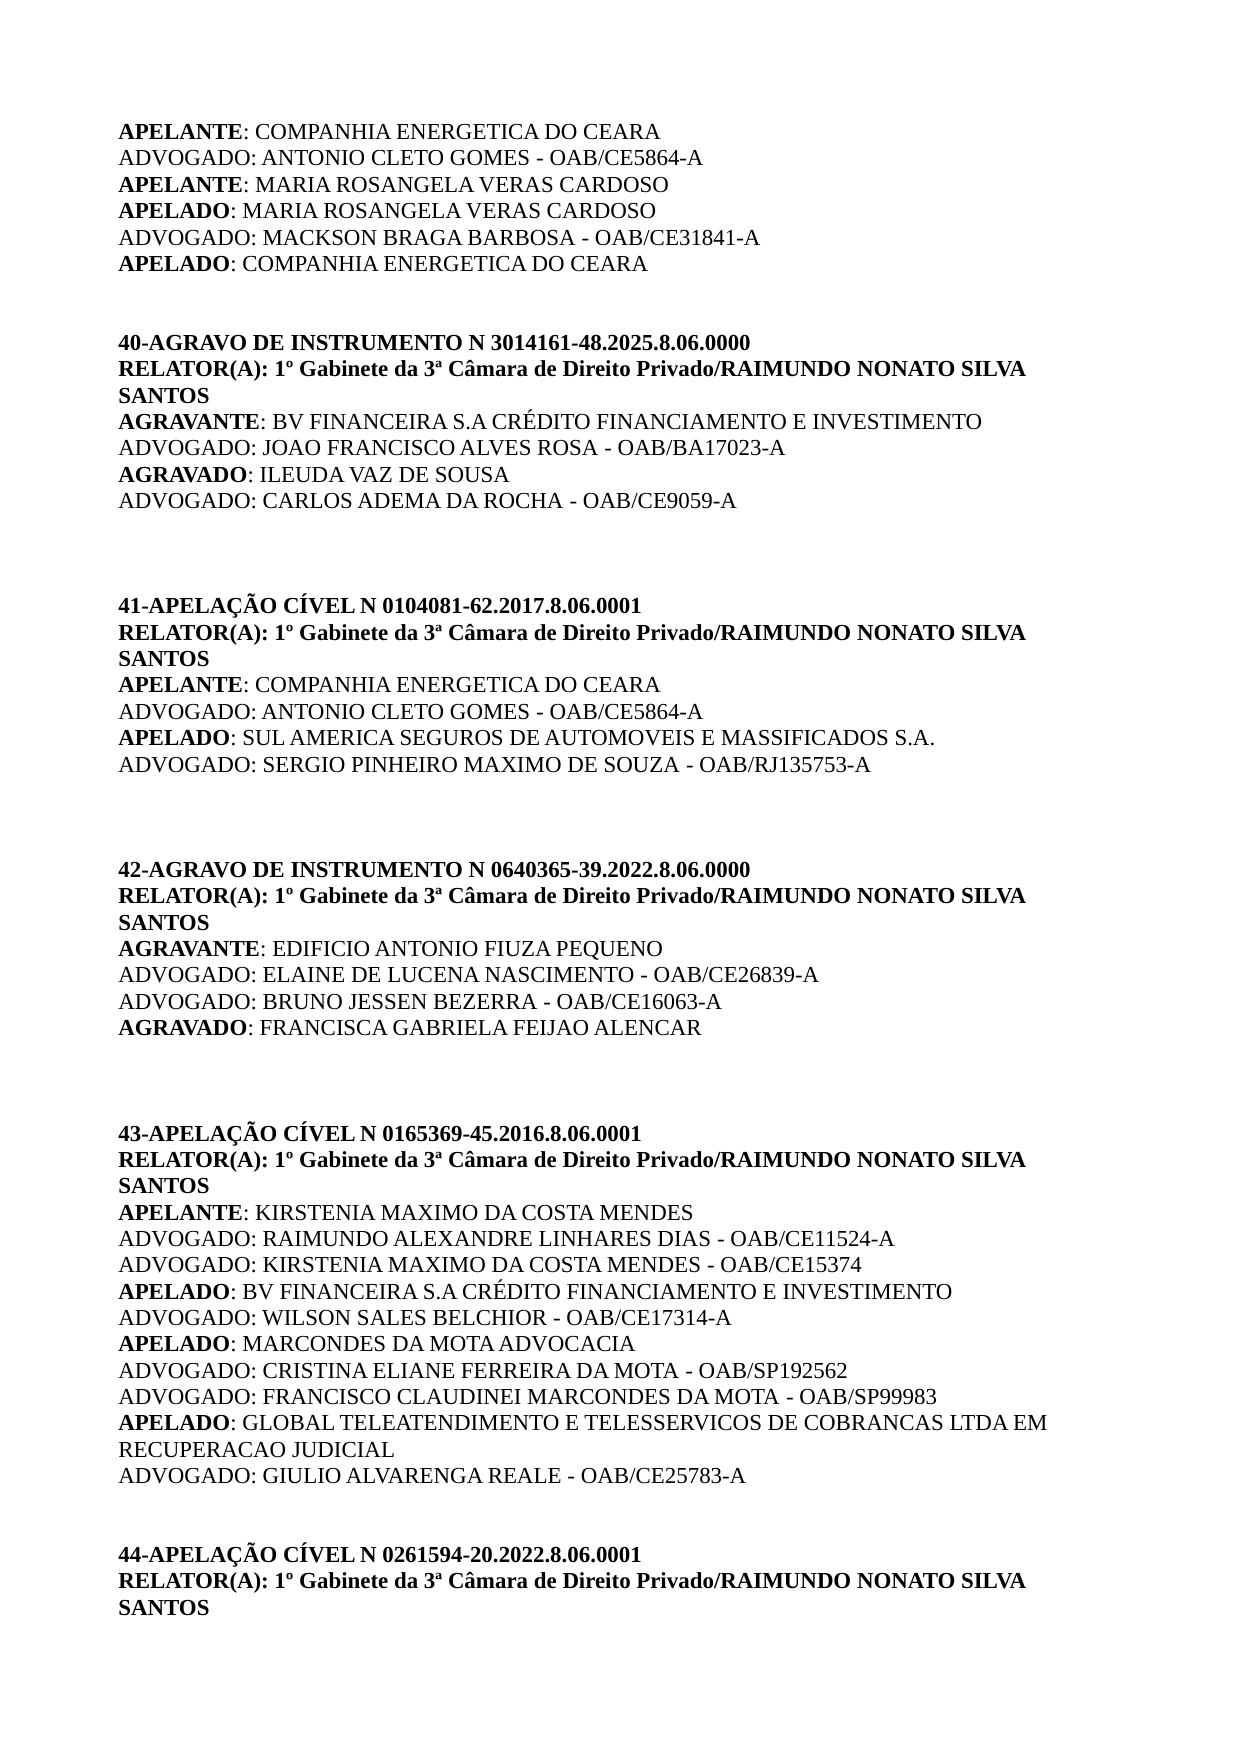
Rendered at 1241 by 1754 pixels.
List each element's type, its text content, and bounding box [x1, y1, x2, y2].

text APELANTE: COMPANHIA ENERGETICA DO CEARA ADVOGADO: ANTONIO CLETO GOMES - OAB/CE5864-A APELANTE: MARIA ROSANGELA VERAS CARDOSO APELADO: MARIA ROSANGELA VERAS CARDOSO ADVOGADO: MACKSON BRAGA BARBOSA - OAB/CE31841-A APELADO: COMPANHIA ENERGETICA DO CEARA 40-AGRAVO DE INSTRUMENTO N 3014161-48.2025.8.06.0000 RELATOR(A): 1º Gabinete da 3ª Câmara de Direito Privado/RAIMUNDO NONATO SILVA SANTOS AGRAVANTE: BV FINANCEIRA S.A CRÉDITO FINANCIAMENTO E INVESTIMENTO ADVOGADO: JOAO FRANCISCO ALVES ROSA - OAB/BA17023-A AGRAVADO: ILEUDA VAZ DE SOUSA ADVOGADO: CARLOS ADEMA DA ROCHA - OAB/CE9059-A 41-APELAÇÃO CÍVEL N 0104081-62.2017.8.06.0001 RELATOR(A): 1º Gabinete da 3ª Câmara de Direito Privado/RAIMUNDO NONATO SILVA SANTOS APELANTE: COMPANHIA ENERGETICA DO CEARA ADVOGADO: ANTONIO CLETO GOMES - OAB/CE5864-A APELADO: SUL AMERICA SEGUROS DE AUTOMOVEIS E MASSIFICADOS S.A. ADVOGADO: SERGIO PINHEIRO MAXIMO DE SOUZA - OAB/RJ135753-A 42-AGRAVO DE INSTRUMENTO N 0640365-39.2022.8.06.0000 RELATOR(A): 1º Gabinete da 3ª Câmara de Direito Privado/RAIMUNDO NONATO SILVA SANTOS AGRAVANTE: EDIFICIO ANTONIO FIUZA PEQUENO ADVOGADO: ELAINE DE LUCENA NASCIMENTO - OAB/CE26839-A ADVOGADO: BRUNO JESSEN BEZERRA - OAB/CE16063-A AGRAVADO: FRANCISCA GABRIELA FEIJAO ALENCAR 43-APELAÇÃO CÍVEL N 0165369-45.2016.8.06.0001 RELATOR(A): 1º Gabinete da 3ª Câmara de Direito Privado/RAIMUNDO NONATO SILVA SANTOS APELANTE: KIRSTENIA MAXIMO DA COSTA MENDES ADVOGADO: RAIMUNDO ALEXANDRE LINHARES DIAS - OAB/CE11524-A ADVOGADO: KIRSTENIA MAXIMO DA COSTA MENDES - OAB/CE15374 APELADO: BV FINANCEIRA S.A CRÉDITO FINANCIAMENTO E INVESTIMENTO ADVOGADO: WILSON SALES BELCHIOR - OAB/CE17314-A APELADO: MARCONDES DA MOTA ADVOCACIA ADVOGADO: CRISTINA ELIANE FERREIRA DA MOTA - OAB/SP192562 ADVOGADO: FRANCISCO CLAUDINEI MARCONDES DA MOTA - OAB/SP99983 APELADO: GLOBAL TELEATENDIMENTO E TELESSERVICOS DE COBRANCAS LTDA EM RECUPERACAO JUDICIAL ADVOGADO: GIULIO ALVARENGA REALE - OAB/CE25783-A 44-APELAÇÃO CÍVEL N 0261594-20.2022.8.06.0001 RELATOR(A): 1º Gabinete da 3ª Câmara de Direito Privado/RAIMUNDO NONATO SILVA SANTOS [118, 118, 1122, 1620]
